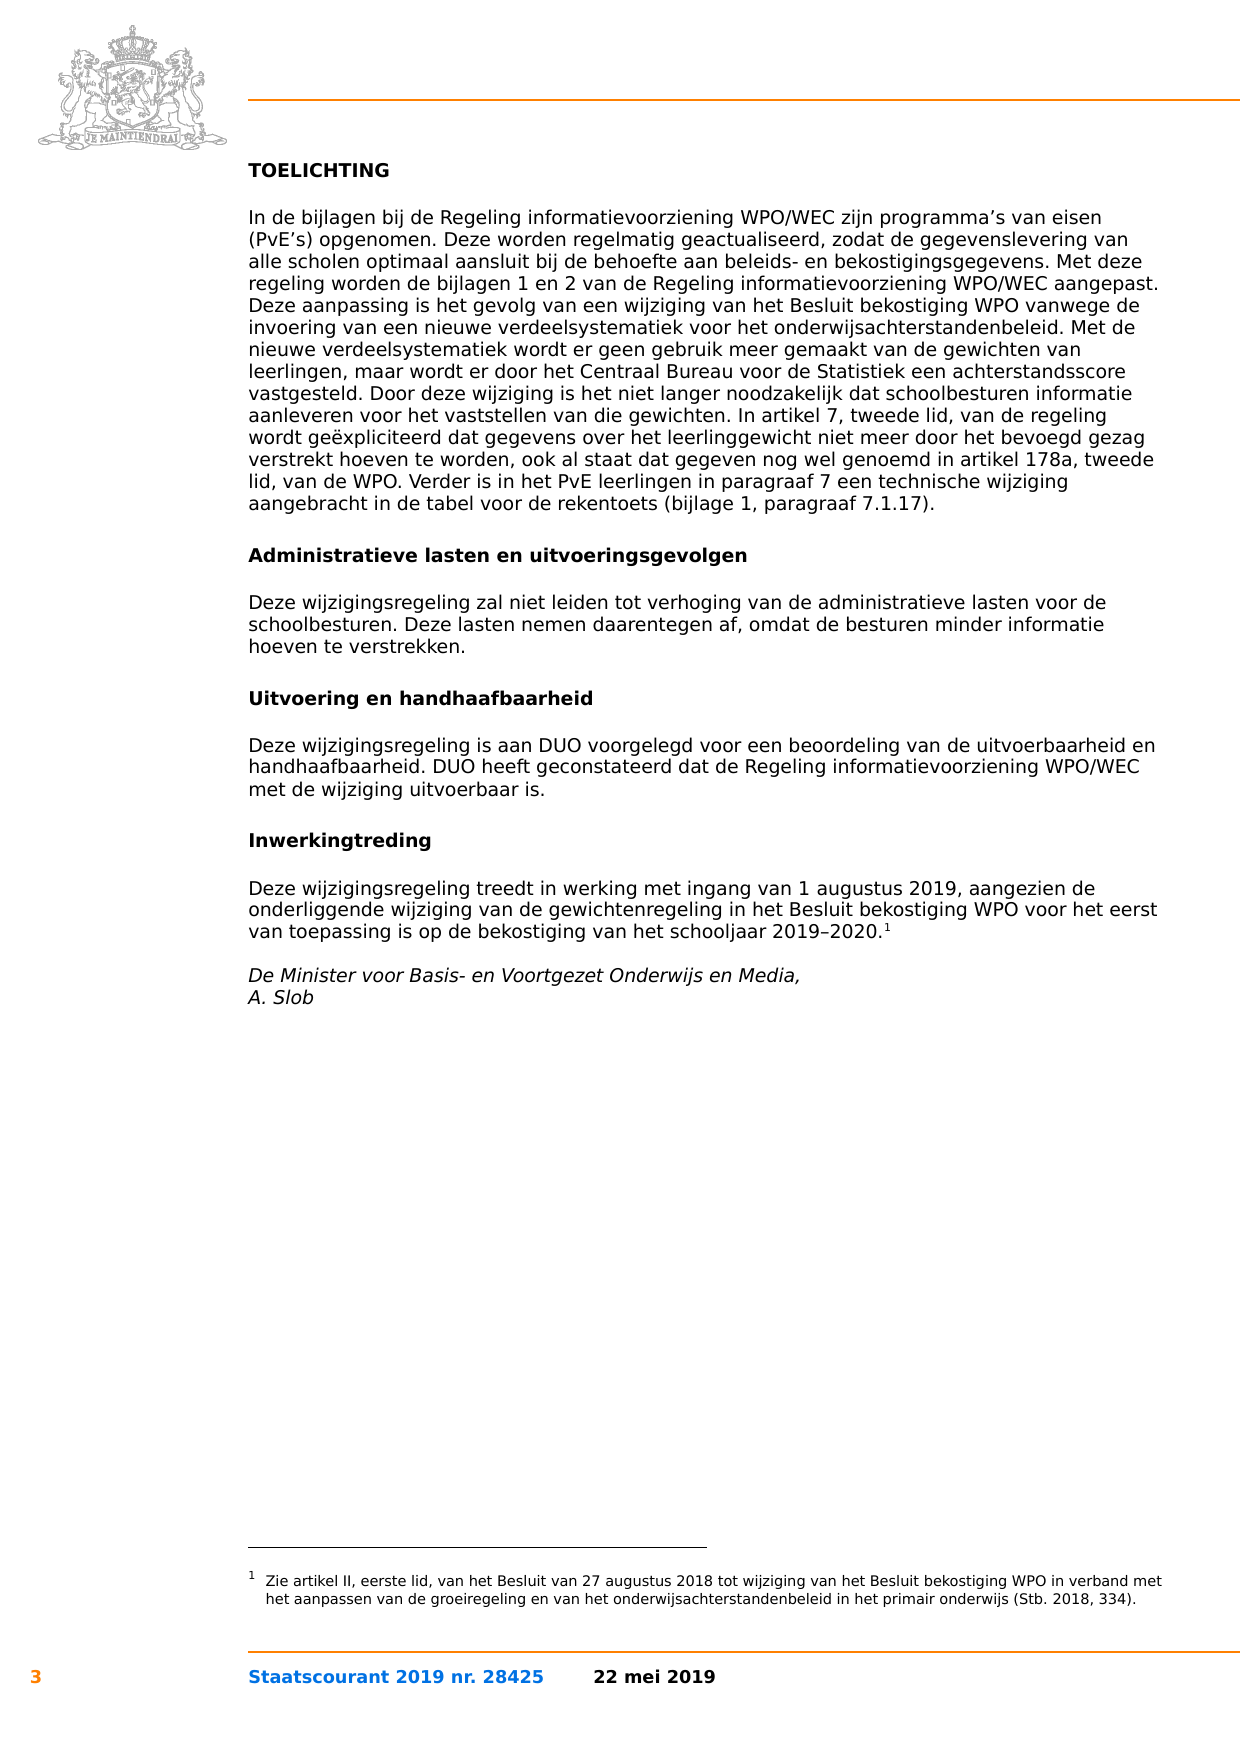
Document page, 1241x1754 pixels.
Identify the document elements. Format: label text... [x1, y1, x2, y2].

subtitle Inwerkingtreding [248, 830, 1163, 852]
text De Minister voor Basis- en Voortgezet Onderwijs en Media, A. Slob [248, 965, 1163, 1009]
picture [38, 25, 227, 150]
text Deze wijzigingsregeling is aan DUO voorgelegd voor een beoordeling van de uitvoerbaarheid en handhaafbaarheid. DUO heeft geconstateerd dat de Regeling informatievoorziening WPO/WEC met de wijziging uitvoerbaar is. [248, 734, 1163, 800]
text Deze wijzigingsregeling zal niet leiden tot verhoging van de administratieve lasten voor de schoolbesturen. Deze lasten nemen daarentegen af, omdat de besturen minder informatie hoeven te verstrekken. [248, 592, 1163, 657]
subtitle Uitvoering en handhaafbaarheid [248, 687, 1163, 709]
text In de bijlagen bij de Regeling informatievoorziening WPO/WEC zijn programma’s van eisen (PvE’s) opgenomen. Deze worden regelmatig geactualiseerd, zodat de gegevenslevering van alle scholen optimaal aansluit bij de behoefte aan beleids- en bekostigingsgegevens. Met deze regeling worden de bijlagen 1 en 2 van de Regeling informatievoorziening WPO/WEC aangepast. Deze aanpassing is het gevolg van een wijziging van het Besluit bekostiging WPO vanwege de invoering van een nieuwe verdeelsystematiek voor het onderwijsachterstandenbeleid. Met de nieuwe verdeelsystematiek wordt er geen gebruik meer gemaakt van de gewichten van leerlingen, maar wordt er door het Centraal Bureau voor de Statistiek een achterstandsscore vastgesteld. Door deze wijziging is het niet langer noodzakelijk dat schoolbesturen informatie aanleveren voor het vaststellen van die gewichten. In artikel 7, tweede lid, van de regeling wordt geëxpliciteerd dat gegevens over het leerlinggewicht niet meer door het bevoegd gezag verstrekt hoeven te worden, ook al staat dat gegeven nog wel genoemd in artikel 178a, tweede lid, van de WPO. Verder is in het PvE leerlingen in paragraaf 7 een technische wijziging aangebracht in de tabel voor de rekentoets (bijlage 1, paragraaf 7.1.17). [248, 207, 1163, 514]
subtitle TOELICHTING [248, 160, 1163, 182]
text Deze wijzigingsregeling treedt in werking met ingang van 1 augustus 2019, aangezien de onderliggende wijziging van de gewichtenregeling in het Besluit bekostiging WPO voor het eerst van toepassing is op de bekostiging van het schooljaar 2019–2020. [248, 877, 1163, 943]
text Zie artikel II, eerste lid, van het Besluit van 27 augustus 2018 tot wijziging van het Besluit bekostiging WPO in verband met het aanpassen van de groeiregeling en van het onderwijsachterstandenbeleid in het primair onderwijs (Stb. 2018, 334). [248, 1569, 1163, 1608]
subtitle Administratieve lasten en uitvoeringsgevolgen [248, 544, 1163, 567]
